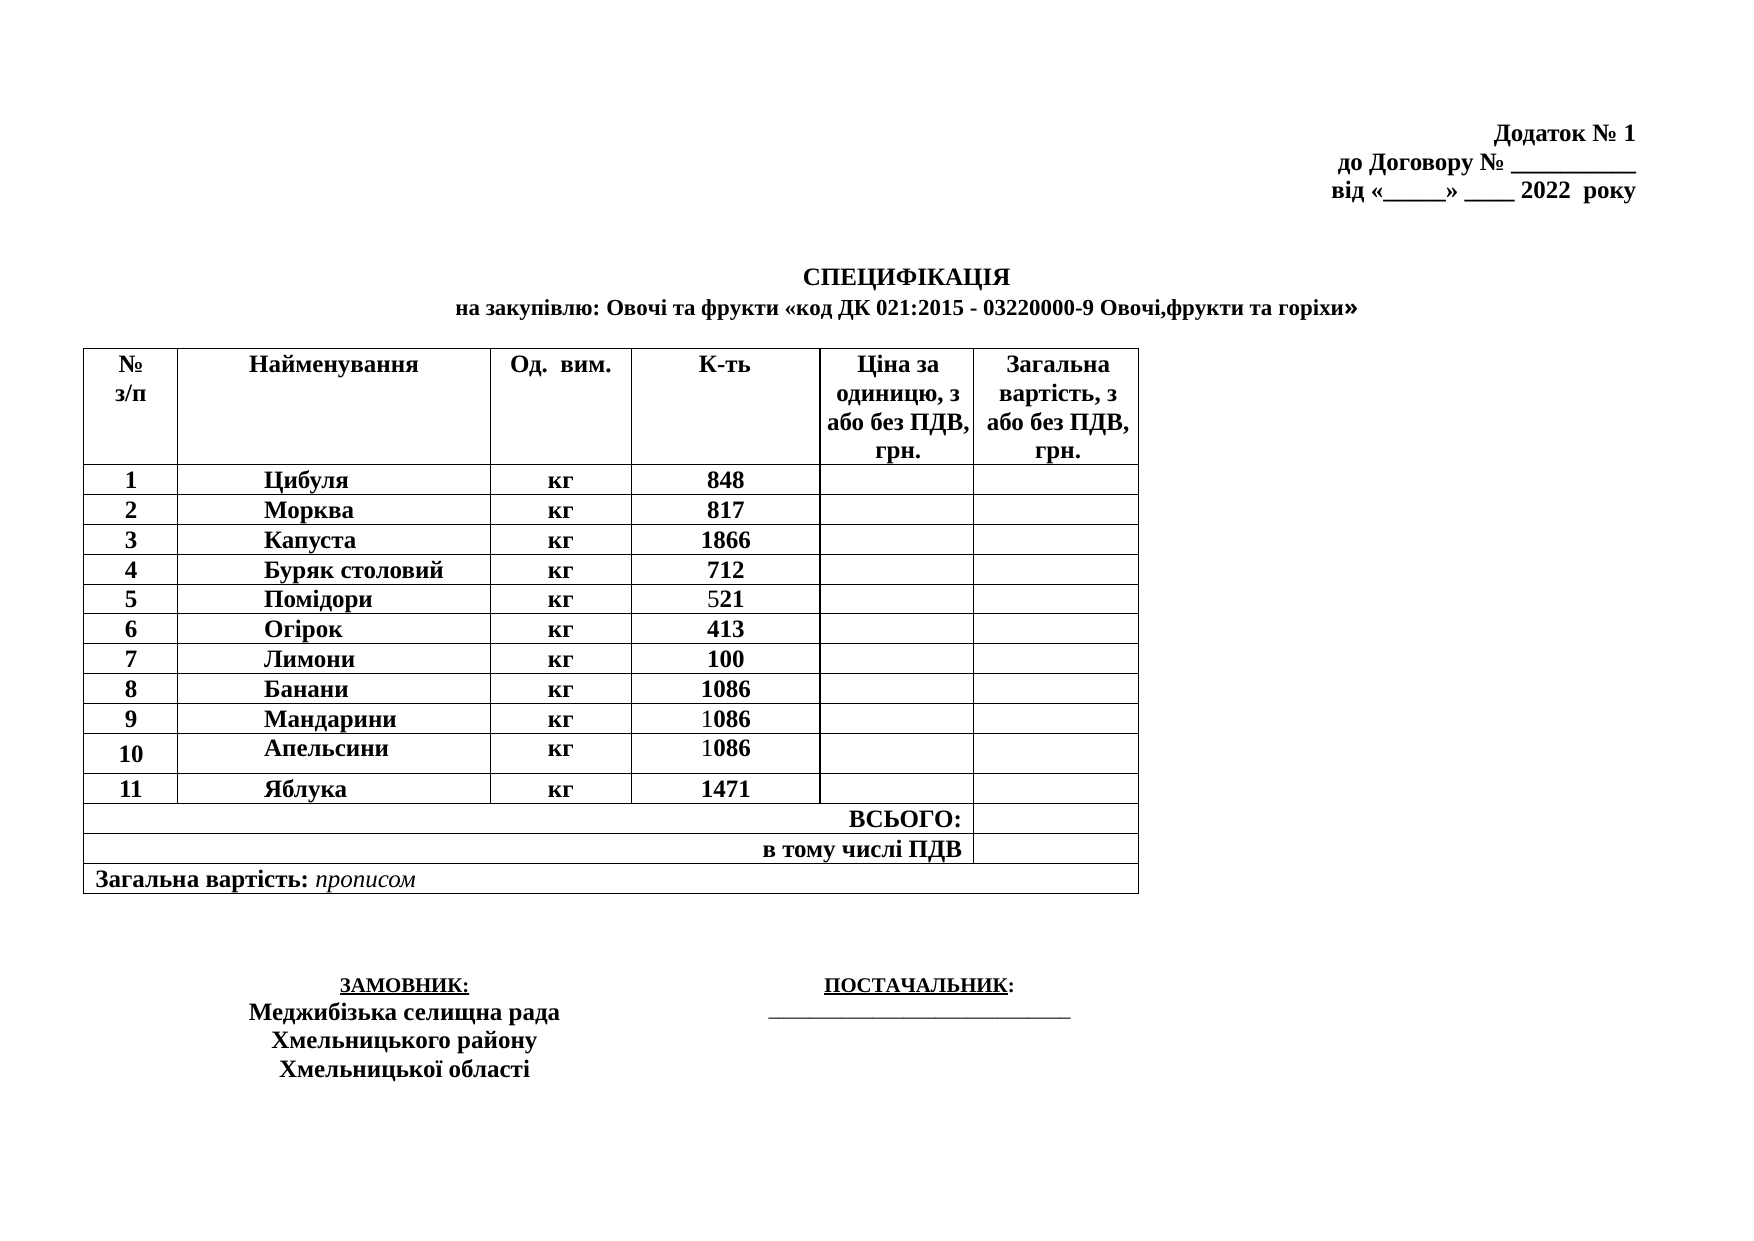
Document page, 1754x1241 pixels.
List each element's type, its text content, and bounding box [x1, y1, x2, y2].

table_cell [974, 674, 1138, 703]
table_cell 2 [84, 495, 177, 524]
table_cell [974, 704, 1138, 732]
text від «_____» ____ 2022 року [118, 176, 1636, 204]
table_header Загальна вартість, з або без ПДВ, грн. [974, 349, 1138, 464]
table_cell 712 [632, 555, 819, 583]
table_cell кг [491, 644, 631, 673]
table_cell [821, 525, 973, 554]
table_cell [974, 585, 1138, 613]
table_cell [974, 734, 1138, 773]
table_cell [821, 734, 973, 773]
table_cell кг [491, 555, 631, 583]
table_cell 1 [84, 465, 177, 494]
table_cell 100 [632, 644, 819, 673]
table_cell Капуста [178, 525, 490, 554]
table_cell [821, 644, 973, 673]
table_header ЗАМОВНИК: Меджибізька селищна рада Хмельницького району Хмельницької області [118, 973, 690, 1122]
table_cell [974, 614, 1138, 643]
table_header Ціна за одиницю, з або без ПДВ, грн. [821, 349, 973, 464]
table_cell [974, 804, 1138, 833]
table_cell Буряк столовий [178, 555, 490, 583]
table_cell 9 [84, 704, 177, 732]
table_cell Цибуля [178, 465, 490, 494]
table_cell [821, 585, 973, 613]
table_cell в тому числі ПДВ [84, 834, 973, 863]
table_cell Морква [178, 495, 490, 524]
text до Договору № __________ [118, 147, 1636, 176]
text Додаток № 1 [118, 118, 1636, 147]
table_cell [974, 465, 1138, 494]
table_cell [974, 644, 1138, 673]
table_header ПОСТАЧАЛЬНИК: _____________________________ [690, 973, 1148, 1122]
table_cell [821, 495, 973, 524]
table_cell кг [491, 704, 631, 732]
table_cell Апельсини [178, 734, 490, 773]
table_cell Банани [178, 674, 490, 703]
table_cell 817 [632, 495, 819, 524]
table_header № з/п [84, 349, 177, 464]
table_cell Помідори [178, 585, 490, 613]
table_cell [821, 465, 973, 494]
table_cell кг [491, 674, 631, 703]
table_cell [974, 555, 1138, 583]
table_cell [821, 674, 973, 703]
table_cell [974, 495, 1138, 524]
table_cell 1086 [632, 674, 819, 703]
table_cell 1086 [632, 734, 819, 773]
table_cell кг [491, 495, 631, 524]
table_header Од. вим. [491, 349, 631, 464]
table_cell 848 [632, 465, 819, 494]
table_header Найменування [178, 349, 490, 464]
text СПЕЦИФІКАЦІЯ [118, 262, 1636, 291]
table_cell [821, 614, 973, 643]
table_cell 8 [84, 674, 177, 703]
table_cell [974, 774, 1138, 803]
table_cell 1471 [632, 774, 819, 803]
table_cell [974, 834, 1138, 863]
table_cell кг [491, 734, 631, 773]
table_cell ВСЬОГО: [84, 804, 973, 833]
table_cell 10 [84, 734, 177, 773]
table_cell кг [491, 774, 631, 803]
table_cell [821, 774, 973, 803]
table_cell Загальна вартість: прописом [84, 864, 1138, 892]
table_cell 1866 [632, 525, 819, 554]
table_cell Яблука [178, 774, 490, 803]
table_cell кг [491, 465, 631, 494]
text на закупівлю: Овочі та фрукти «код ДК 021:2015 - 03220000-9 Овочі,фрукти та горіхи» [118, 291, 1636, 322]
table_cell 3 [84, 525, 177, 554]
table_cell [974, 525, 1138, 554]
table_cell 5 [84, 585, 177, 613]
table_cell 6 [84, 614, 177, 643]
table_cell 4 [84, 555, 177, 583]
table_cell 1086 [632, 704, 819, 732]
table_cell 413 [632, 614, 819, 643]
table_cell 11 [84, 774, 177, 803]
table_cell кг [491, 585, 631, 613]
table_cell 7 [84, 644, 177, 673]
table_cell [821, 555, 973, 583]
table_cell [821, 704, 973, 732]
table_cell Мандарини [178, 704, 490, 732]
table_cell Огірок [178, 614, 490, 643]
table_cell 521 [632, 585, 819, 613]
table_cell кг [491, 525, 631, 554]
table_cell кг [491, 614, 631, 643]
table_cell Лимони [178, 644, 490, 673]
table_header К-ть [632, 349, 819, 464]
